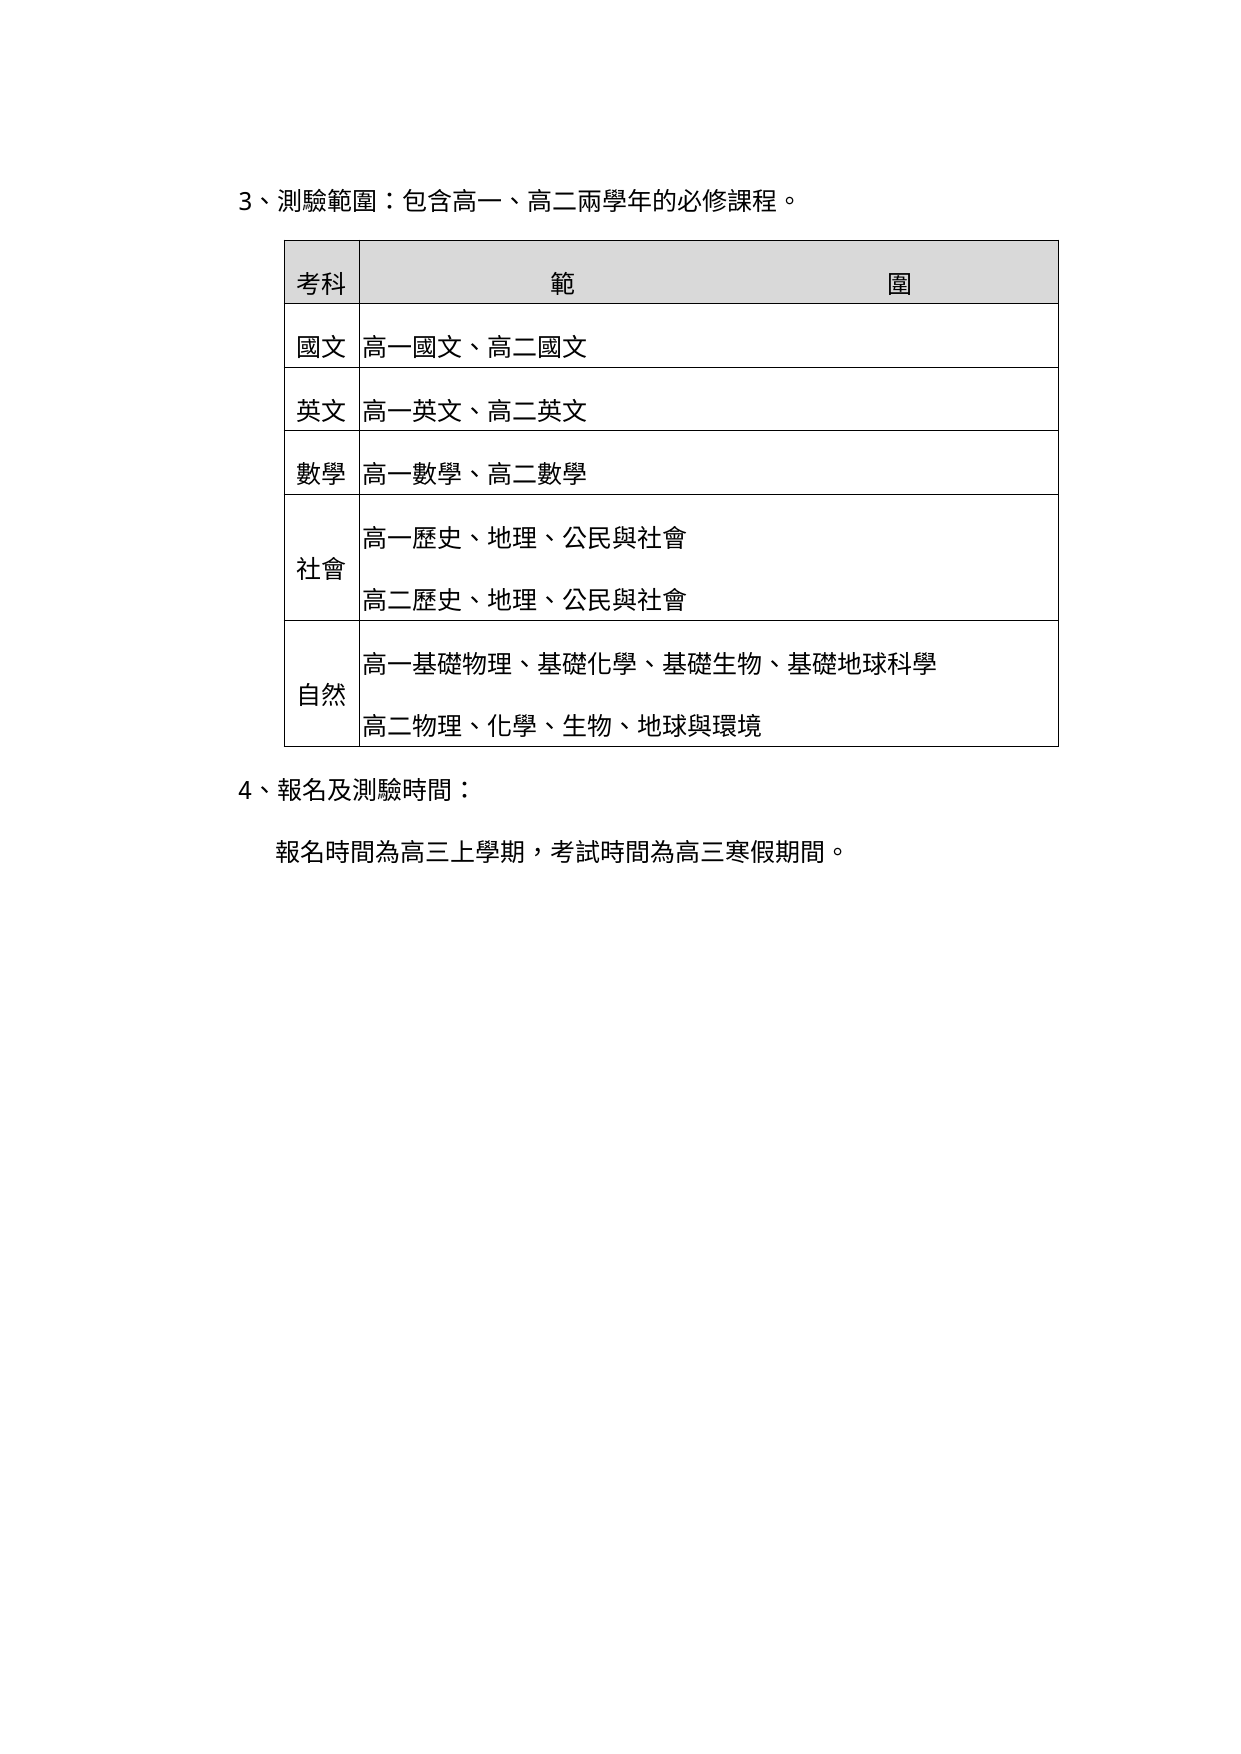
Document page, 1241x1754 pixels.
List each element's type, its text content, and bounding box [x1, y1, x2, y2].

table_cell 高一數學、高二數學 [360, 431, 1058, 494]
table_cell 社會 [285, 495, 359, 620]
table_header 考科 [285, 241, 359, 303]
table_cell 高一英文、高二英文 [360, 368, 1058, 430]
table_cell 數學 [285, 431, 359, 494]
table_cell 英文 [285, 368, 359, 430]
text 報名時間為高三上學期，考試時間為高三寒假期間。 [187, 809, 1053, 872]
table_cell 國文 [285, 304, 359, 367]
table_header 範 圍 [360, 241, 1058, 303]
table_cell 高一歷史、地理、公民與社會 高二歷史、地理、公民與社會 [360, 495, 1058, 620]
text 4、報名及測驗時間： [237, 747, 1053, 809]
table_cell 高一國文、高二國文 [360, 304, 1058, 367]
text 3、測驗範圍：包含高一、高二兩學年的必修課程。 [238, 158, 1053, 221]
table_cell 高一基礎物理、基礎化學、基礎生物、基礎地球科學 高二物理、化學、生物、地球與環境 [360, 621, 1058, 746]
table_cell 自然 [285, 621, 359, 746]
